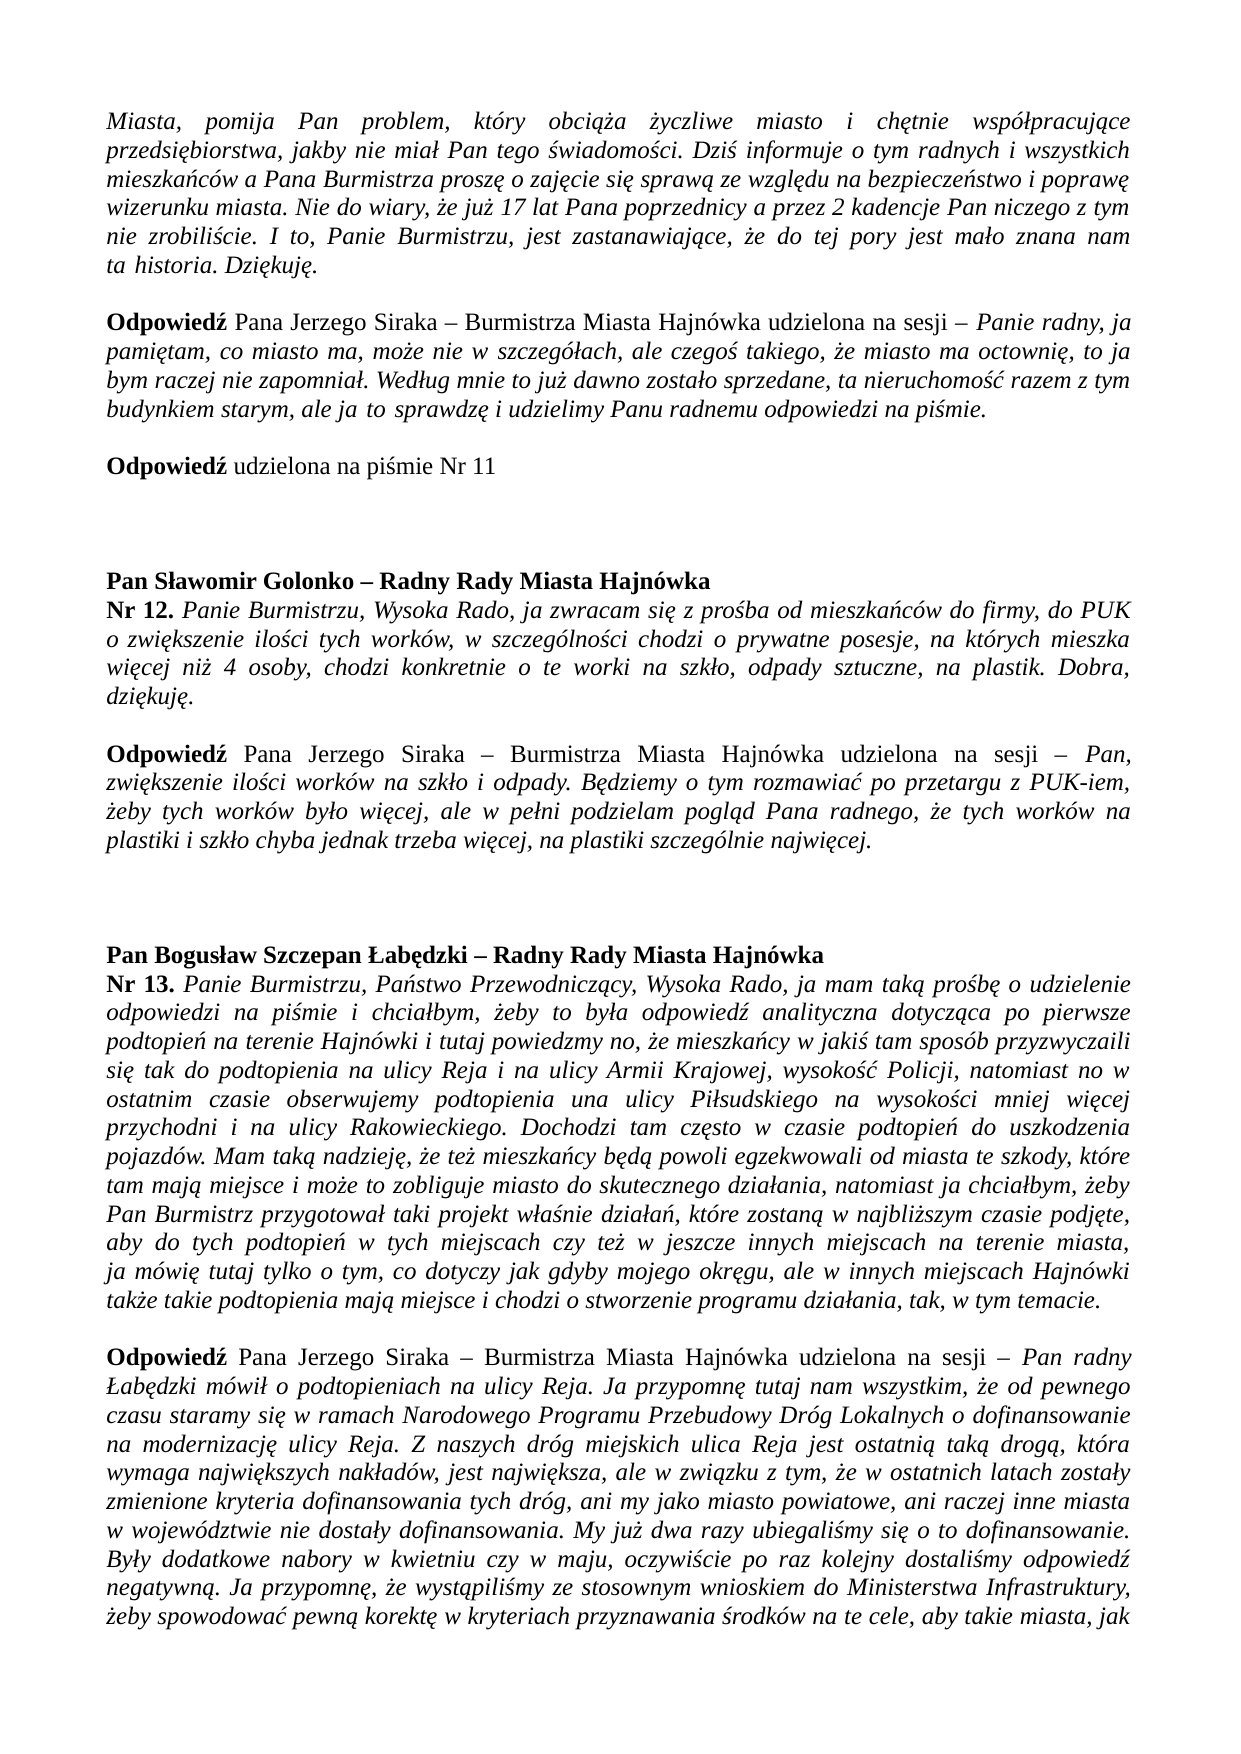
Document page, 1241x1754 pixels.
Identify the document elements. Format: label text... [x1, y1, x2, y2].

text Odpowiedź Pana Jerzego Siraka – Burmistrza Miasta Hajnówka udzielona na sesji – Panie radny, ja pamiętam, co miasto ma, może nie w szczegółach, ale czegoś takiego, że miasto ma octownię, to ja bym raczej nie zapomniał. Według mnie to już dawno zostało sprzedane, ta nieruchomość razem z tym budynkiem starym, ale ja to sprawdzę i udzielimy Panu radnemu odpowiedzi na piśmie. [106, 307, 1134, 422]
text Miasta, pomija Pan problem, który obciąża życzliwe miasto i chętnie współpracujące przedsiębiorstwa, jakby nie miał Pan tego świadomości. Dziś informuje o tym radnych i wszystkich mieszkańców a Pana Burmistrza proszę o zajęcie się sprawą ze względu na bezpieczeństwo i poprawę wizerunku miasta. Nie do wiary, że już 17 lat Pana poprzednicy a przez 2 kadencje Pan niczego z tym nie zrobiliście. I to, Panie Burmistrzu, jest zastanawiające, że do tej pory jest mało znana nam ta historia. Dziękuję. [106, 106, 1134, 279]
text Nr 13. Panie Burmistrzu, Państwo Przewodniczący, Wysoka Rado, ja mam taką prośbę o udzielenie odpowiedzi na piśmie i chciałbym, żeby to była odpowiedź analityczna dotycząca po pierwsze podtopień na terenie Hajnówki i tutaj powiedzmy no, że mieszkańcy w jakiś tam sposób przyzwyczaili się tak do podtopienia na ulicy Reja i na ulicy Armii Krajowej, wysokość Policji, natomiast no w ostatnim czasie obserwujemy podtopienia una ulicy Piłsudskiego na wysokości mniej więcej przychodni i na ulicy Rakowieckiego. Dochodzi tam często w czasie podtopień do uszkodzenia pojazdów. Mam taką nadzieję, że też mieszkańcy będą powoli egzekwowali od miasta te szkody, które tam mają miejsce i może to zobliguje miasto do skutecznego działania, natomiast ja chciałbym, żeby Pan Burmistrz przygotował taki projekt właśnie działań, które zostaną w najbliższym czasie podjęte, aby do tych podtopień w tych miejscach czy też w jeszcze innych miejscach na terenie miasta, ja mówię tutaj tylko o tym, co dotyczy jak gdyby mojego okręgu, ale w innych miejscach Hajnówki także takie podtopienia mają miejsce i chodzi o stworzenie programu działania, tak, w tym temacie. [106, 969, 1134, 1314]
text Pan Bogusław Szczepan Łabędzki – Radny Rady Miasta Hajnówka [106, 940, 1134, 969]
text Odpowiedź Pana Jerzego Siraka – Burmistrza Miasta Hajnówka udzielona na sesji – Pan radny Łabędzki mówił o podtopieniach na ulicy Reja. Ja przypomnę tutaj nam wszystkim, że od pewnego czasu staramy się w ramach Narodowego Programu Przebudowy Dróg Lokalnych o dofinansowanie na modernizację ulicy Reja. Z naszych dróg miejskich ulica Reja jest ostatnią taką drogą, która wymaga największych nakładów, jest największa, ale w związku z tym, że w ostatnich latach zostały zmienione kryteria dofinansowania tych dróg, ani my jako miasto powiatowe, ani raczej inne miasta w województwie nie dostały dofinansowania. My już dwa razy ubiegaliśmy się o to dofinansowanie. Były dodatkowe nabory w kwietniu czy w maju, oczywiście po raz kolejny dostaliśmy odpowiedź negatywną. Ja przypomnę, że wystąpiliśmy ze stosownym wnioskiem do Ministerstwa Infrastruktury, żeby spowodować pewną korektę w kryteriach przyznawania środków na te cele, aby takie miasta, jak [106, 1342, 1134, 1630]
text Nr 12. Panie Burmistrzu, Wysoka Rado, ja zwracam się z prośba od mieszkańców do firmy, do PUK o zwiększenie ilości tych worków, w szczególności chodzi o prywatne posesje, na których mieszka więcej niż 4 osoby, chodzi konkretnie o te worki na szkło, odpady sztuczne, na plastik. Dobra, dziękuję. [106, 595, 1134, 710]
text Pan Sławomir Golonko – Radny Rady Miasta Hajnówka [106, 566, 1134, 595]
text Odpowiedź udzielona na piśmie Nr 11 [106, 451, 1134, 480]
text Odpowiedź Pana Jerzego Siraka – Burmistrza Miasta Hajnówka udzielona na sesji – Pan, zwiększenie ilości worków na szkło i odpady. Będziemy o tym rozmawiać po przetargu z PUK-iem, żeby tych worków było więcej, ale w pełni podzielam pogląd Pana radnego, że tych worków na plastiki i szkło chyba jednak trzeba więcej, na plastiki szczególnie najwięcej. [106, 739, 1134, 854]
